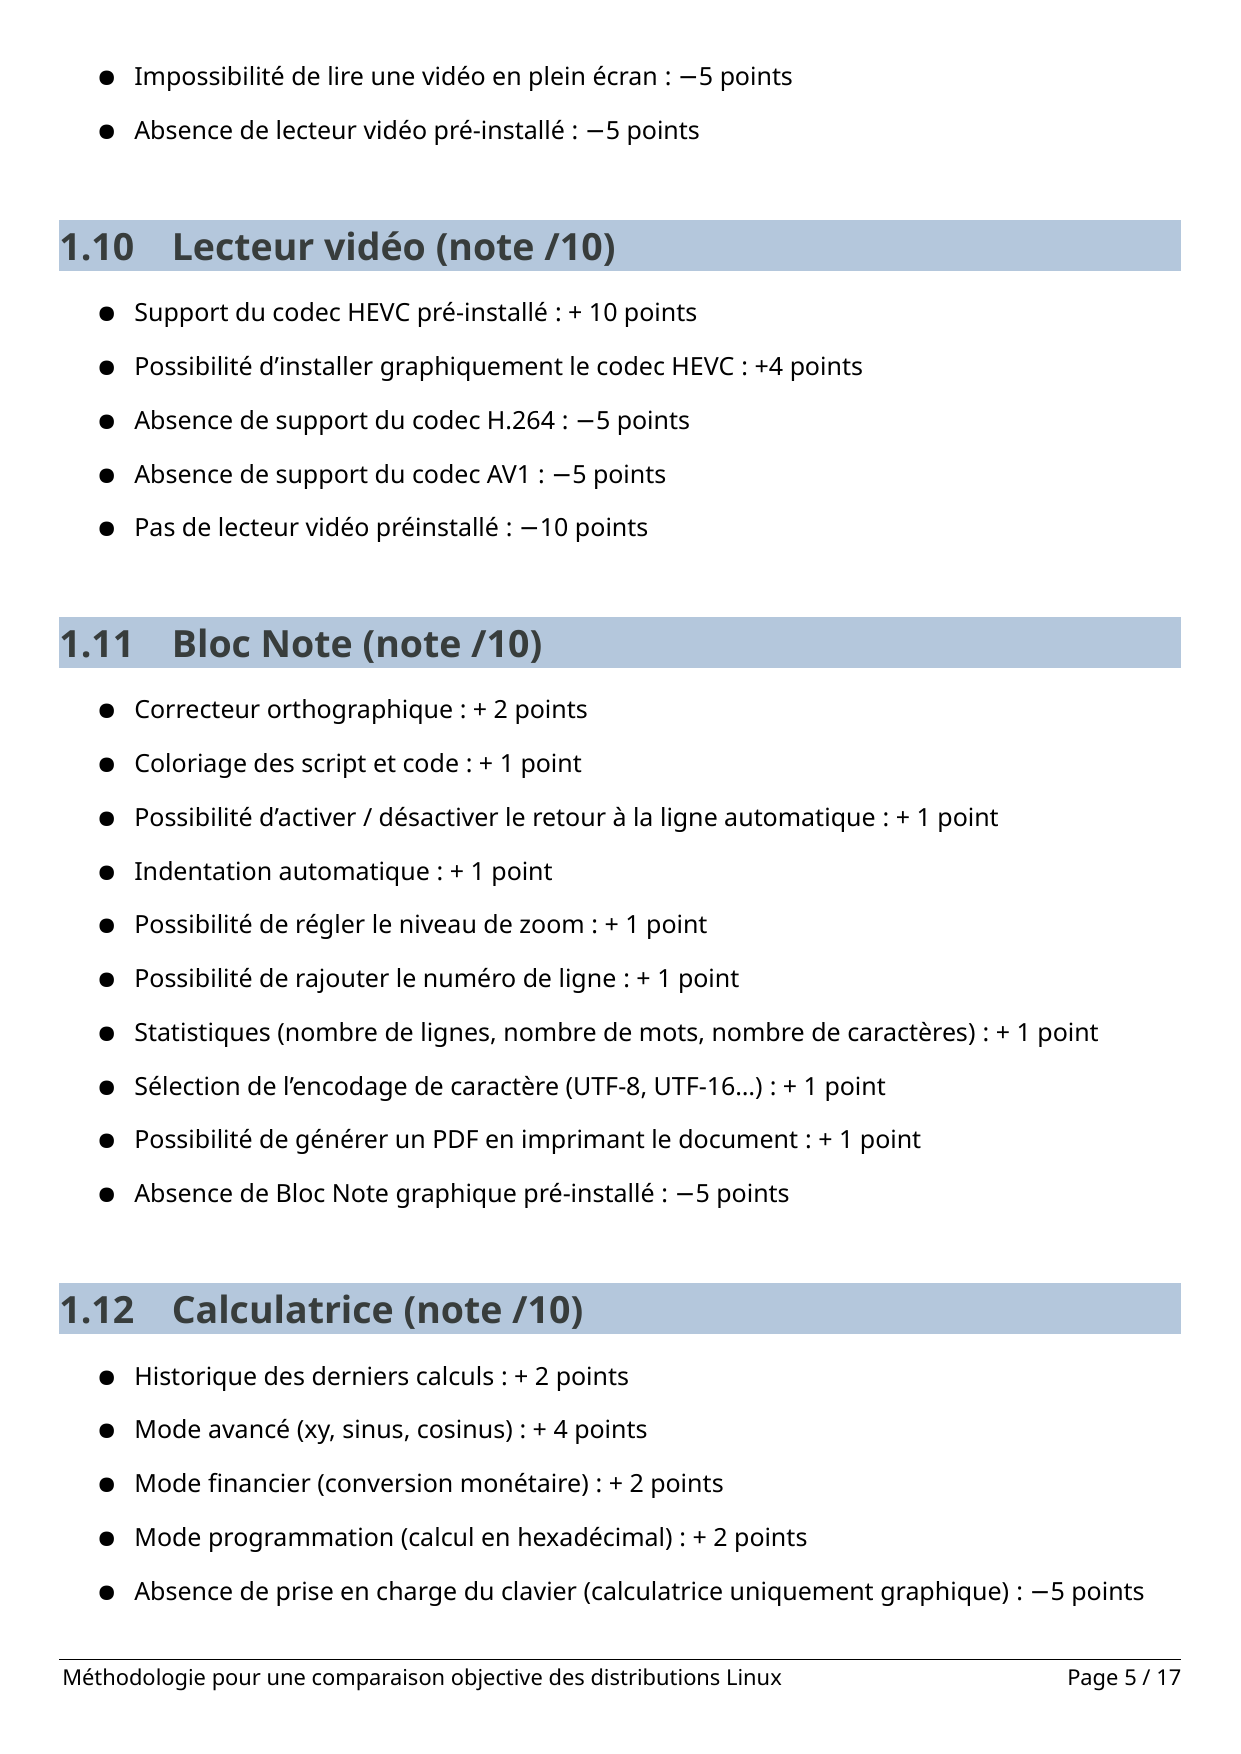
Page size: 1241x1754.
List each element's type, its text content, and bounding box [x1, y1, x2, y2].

list Possibilité de rajouter le numéro de ligne : + 1 point [97, 961, 1181, 995]
list Impossibilité de lire une vidéo en plein écran : −5 points [97, 59, 1181, 93]
list Pas de lecteur vidéo préinstallé : −10 points [97, 510, 1181, 544]
list Absence de support du codec H.264 : −5 points [97, 402, 1181, 437]
list Absence de prise en charge du clavier (calculatrice uniquement graphique) : −5 points [97, 1573, 1181, 1607]
list Mode programmation (calcul en hexadécimal) : + 2 points [97, 1519, 1181, 1553]
list Mode financier (conversion monétaire) : + 2 points [97, 1466, 1181, 1500]
list Statistiques (nombre de lignes, nombre de mots, nombre de caractères) : + 1 point [97, 1015, 1181, 1049]
subtitle Calculatrice (note /10) [59, 1283, 1181, 1334]
list Coloriage des script et code : + 1 point [97, 746, 1181, 780]
list Correcteur orthographique : + 2 points [97, 692, 1181, 726]
list Indentation automatique : + 1 point [97, 853, 1181, 887]
subtitle Lecteur vidéo (note /10) [59, 220, 1181, 271]
list Historique des derniers calculs : + 2 points [97, 1358, 1181, 1392]
list Possibilité de générer un PDF en imprimant le document : + 1 point [97, 1122, 1181, 1156]
list Possibilité de régler le niveau de zoom : + 1 point [97, 907, 1181, 941]
list Absence de support du codec AV1 : −5 points [97, 456, 1181, 490]
list Absence de Bloc Note graphique pré-installé : −5 points [97, 1176, 1181, 1210]
list Sélection de l’encodage de caractère (UTF-8, UTF-16…) : + 1 point [97, 1068, 1181, 1102]
list Absence de lecteur vidéo pré-installé : −5 points [97, 113, 1181, 147]
list Possibilité d’activer / désactiver le retour à la ligne automatique : + 1 point [97, 800, 1181, 834]
list Possibilité d’installer graphiquement le codec HEVC : +4 points [97, 349, 1181, 383]
subtitle Bloc Note (note /10) [59, 617, 1181, 668]
list Mode avancé (xy, sinus, cosinus) : + 4 points [97, 1412, 1181, 1446]
list Support du codec HEVC pré-installé : + 10 points [97, 295, 1181, 329]
